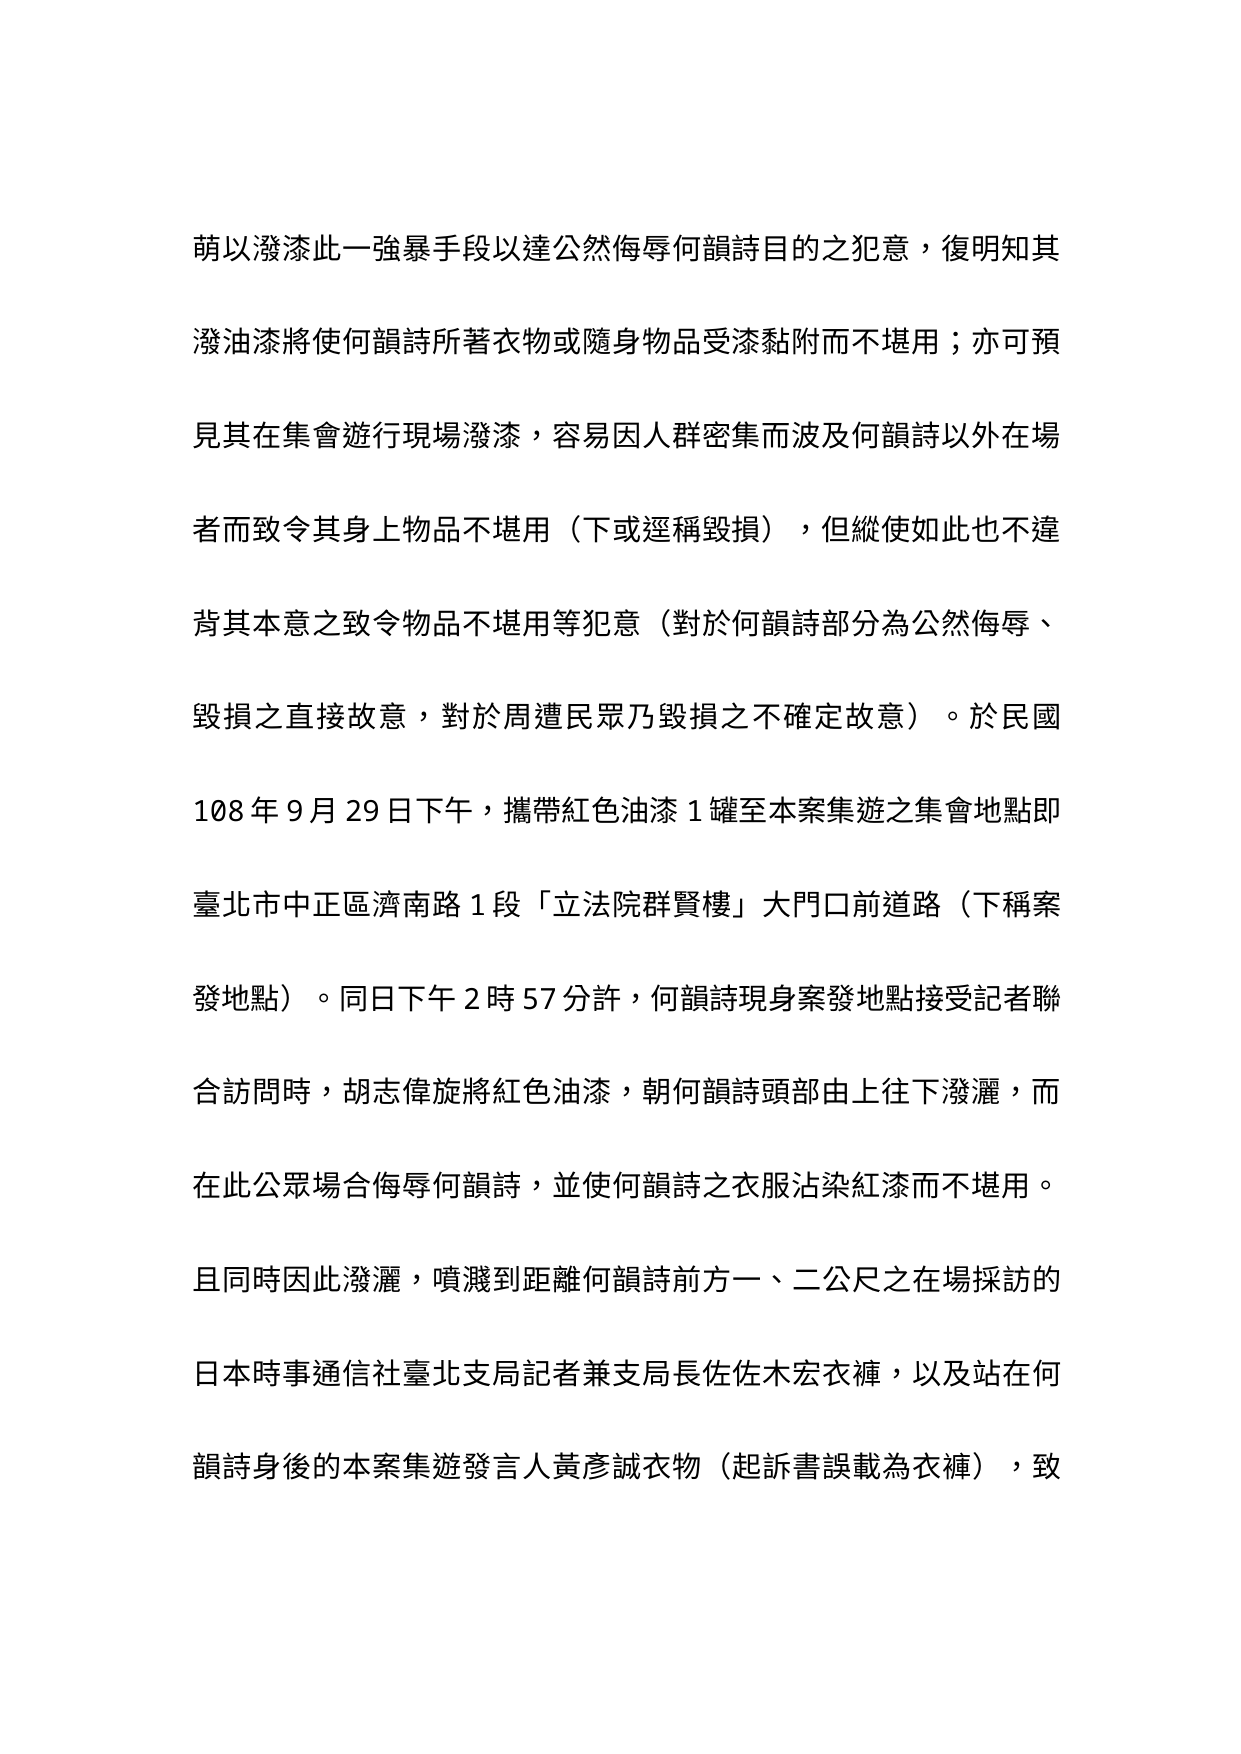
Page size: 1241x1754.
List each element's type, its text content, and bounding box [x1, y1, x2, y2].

text 萌以潑漆此一強暴手段以達公然侮辱何韻詩目的之犯意，復明知其潑油漆將使何韻詩所著衣物或隨身物品受漆黏附而不堪用；亦可預見其在集會遊行現場潑漆，容易因人群密集而波及何韻詩以外在場者而致令其身上物品不堪用（下或逕稱毀損），但縱使如此也不違背其本意之致令物品不堪用等犯意（對於何韻詩部分為公然侮辱、毀損之直接故意，對於周遭民眾乃毀損之不確定故意）。於民國108年9月29日下午，攜帶紅色油漆1罐至本案集遊之集會地點即臺北市中正區濟南路1段「立法院群賢樓」大門口前道路（下稱案發地點）。同日下午2時57分許，何韻詩現身案發地點接受記者聯合訪問時，胡志偉旋將紅色油漆，朝何韻詩頭部由上往下潑灑，而在此公眾場合侮辱何韻詩，並使何韻詩之衣服沾染紅漆而不堪用。且同時因此潑灑，噴濺到距離何韻詩前方一、二公尺之在場採訪的日本時事通信社臺北支局記者兼支局長佐佐木宏衣褲，以及站在何韻詩身後的本案集遊發言人黃彥誠衣物（起訴書誤載為衣褲），致 [192, 205, 1063, 1486]
